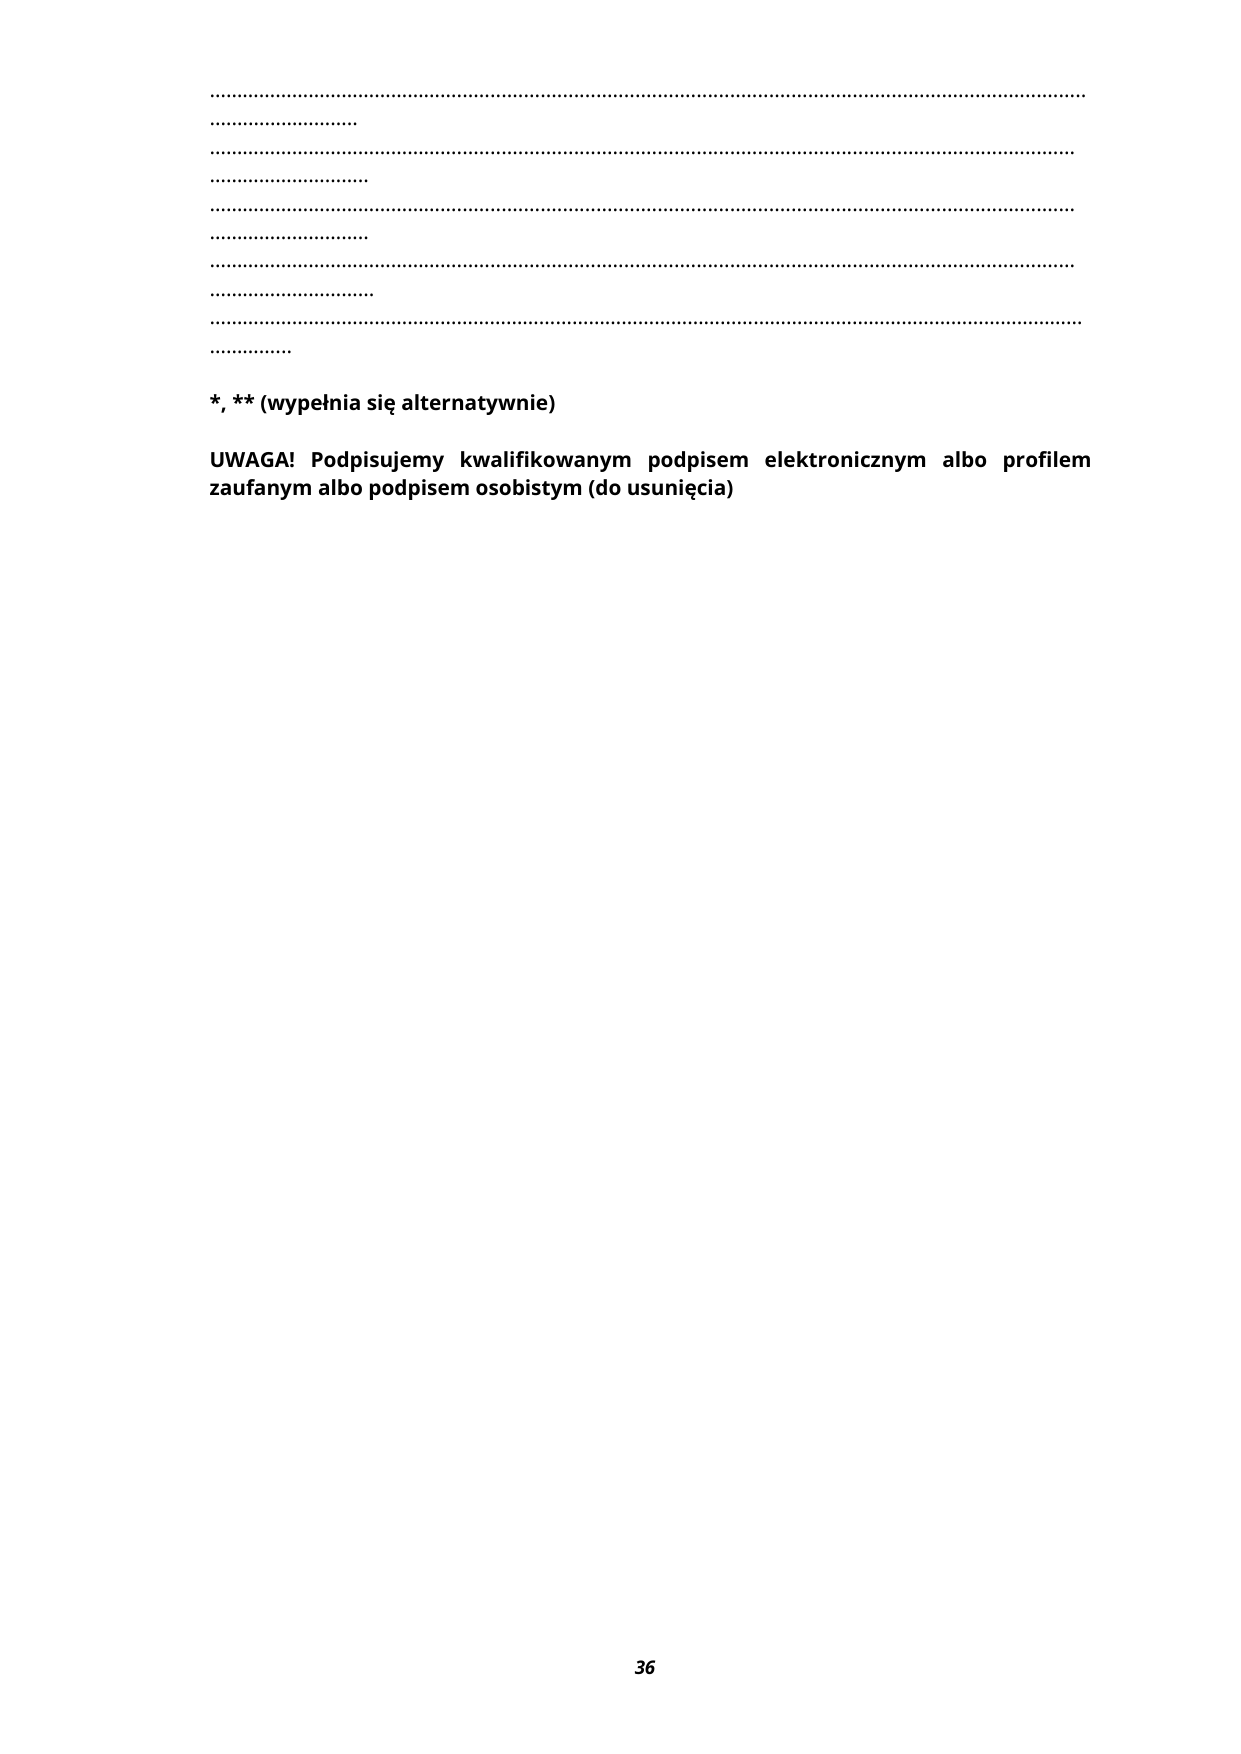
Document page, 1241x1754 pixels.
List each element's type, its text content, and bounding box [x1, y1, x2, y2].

text ………………………………………...............................................................................................................……………………….. [209, 132, 1092, 189]
text ………………………………………...............................................................................................................……………………….. [209, 189, 1092, 246]
text *, ** (wypełnia się alternatywnie) [209, 388, 1092, 416]
text ………………………………………...............................................................................................................………………………...………………………………………………………………………………………………………………………………………………………... [209, 246, 1092, 359]
text ………………………………………..................................................................................................................…………………….. [209, 75, 1092, 132]
text UWAGA! Podpisujemy kwalifikowanym podpisem elektronicznym albo profilem zaufanym albo podpisem osobistym (do usunięcia) [209, 445, 1092, 502]
